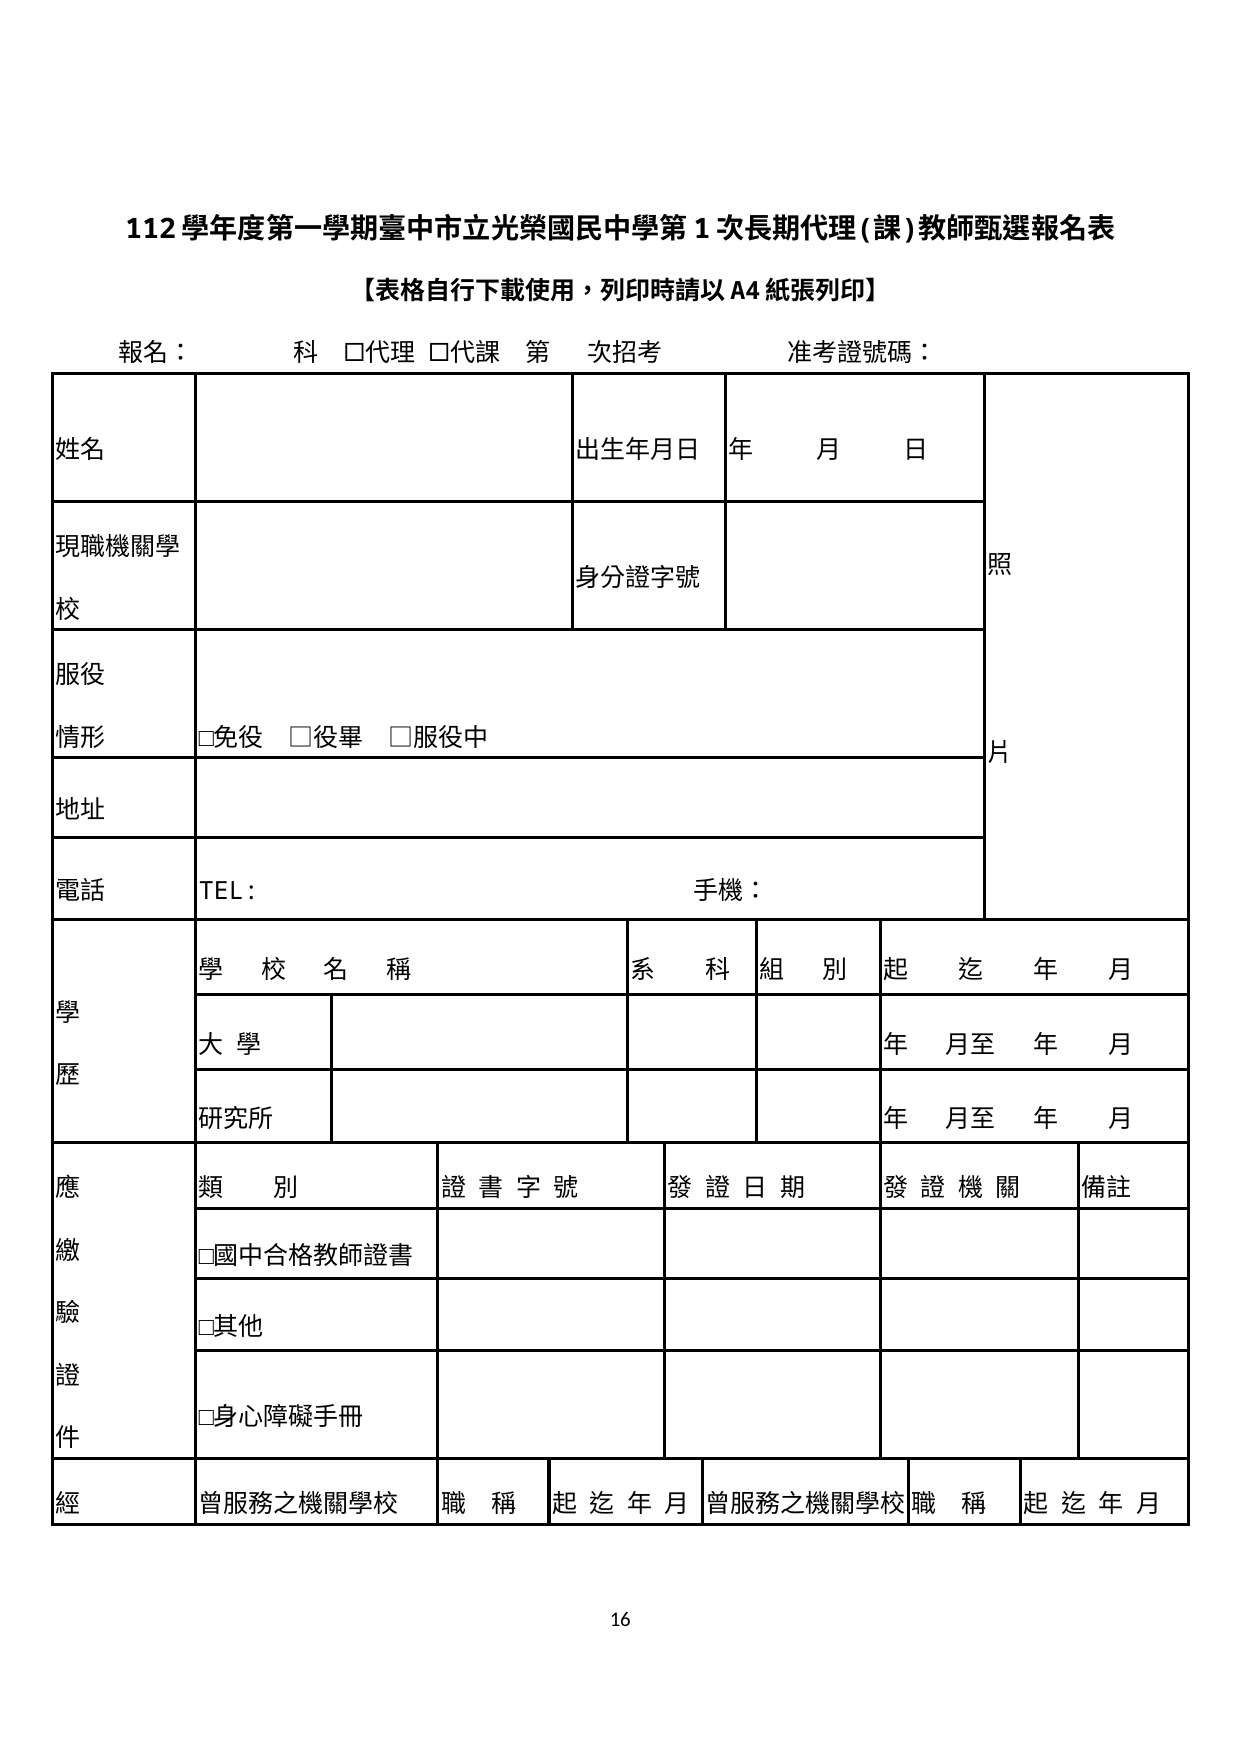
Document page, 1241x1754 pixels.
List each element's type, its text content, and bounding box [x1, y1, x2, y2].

table_cell 曾服務之機關學校 [704, 1460, 907, 1522]
table_cell 經 [54, 1460, 194, 1522]
table_cell [333, 996, 626, 1068]
table_cell 學 校 名 稱 [197, 921, 626, 993]
table_cell 證 書 字 號 [439, 1144, 663, 1207]
table_cell □國中合格教師證書 [197, 1210, 436, 1277]
table_cell [439, 1210, 627, 1277]
table_cell [1080, 1280, 1187, 1349]
table_cell [1080, 1352, 1187, 1457]
table_cell 應 繳 驗 證 件 [54, 1144, 194, 1457]
table_cell [627, 1210, 663, 1277]
table_cell 起 迄 年 月 [882, 921, 1187, 993]
table_cell 大 學 [197, 996, 330, 1068]
table_cell 起 迄 年 月 [551, 1460, 701, 1522]
text 112學年度第一學期臺中市立光榮國民中學第1次長期代理(課)教師甄選報名表 [118, 184, 1122, 247]
table_header 年 月 日 [727, 375, 983, 500]
table_cell 發 證 機 關 [882, 1144, 1077, 1207]
table_cell 電話 [54, 839, 194, 918]
table_cell 備註 [1080, 1144, 1187, 1207]
table_cell [882, 1352, 1077, 1457]
table_cell [1080, 1210, 1187, 1277]
table_cell [197, 503, 571, 628]
table_cell 服役 情形 [54, 631, 194, 756]
table_cell [758, 1071, 879, 1141]
table_header [197, 375, 571, 500]
table_header 姓名 [54, 375, 194, 500]
table_cell [629, 996, 755, 1068]
table_cell TEL: 手機： [197, 839, 983, 918]
table_cell [629, 1071, 755, 1141]
table_cell 研究所 [197, 1071, 330, 1141]
table_cell □其他 [197, 1280, 436, 1349]
table_cell 職 稱 [910, 1460, 1019, 1522]
text 【表格自行下載使用，列印時請以A4紙張列印】 [118, 247, 1122, 309]
table_cell 地址 [54, 759, 194, 836]
table_cell [627, 1280, 663, 1349]
table_cell 發 證 日 期 [666, 1144, 879, 1207]
table_cell 年 月至 年 月 [882, 996, 1187, 1068]
table_cell [666, 1210, 879, 1277]
table_cell [197, 759, 983, 836]
table_cell 職 稱 [439, 1460, 547, 1522]
table_header 照 片 [986, 375, 1187, 918]
table_cell [627, 1352, 663, 1457]
table_cell [666, 1352, 879, 1457]
table_cell 學 歷 [54, 921, 194, 1141]
table_cell 曾服務之機關學校 [197, 1460, 436, 1522]
table_cell [439, 1352, 627, 1457]
table_cell 系 科 [629, 921, 755, 993]
table_cell 現職機關學校 [54, 503, 194, 628]
table_cell [882, 1210, 1077, 1277]
table_cell [333, 1071, 626, 1141]
table_cell 起 迄 年 月 [1022, 1460, 1187, 1522]
table_cell 類 別 [197, 1144, 436, 1207]
table_cell 年 月至 年 月 [882, 1071, 1187, 1141]
table_cell □免役 □役畢 □服役中 [197, 631, 983, 756]
table_header 出生年月日 [574, 375, 724, 500]
text 報名： 科 代理 代課 第 次招考 准考證號碼： [118, 309, 1122, 372]
table_cell □身心障礙手冊 [197, 1352, 436, 1457]
table_cell [758, 996, 879, 1068]
table_cell [727, 503, 983, 628]
table_cell [439, 1280, 627, 1349]
table_cell [882, 1280, 1077, 1349]
table_cell 身分證字號 [574, 503, 724, 628]
table_cell 組 別 [758, 921, 879, 993]
table_cell [666, 1280, 879, 1349]
